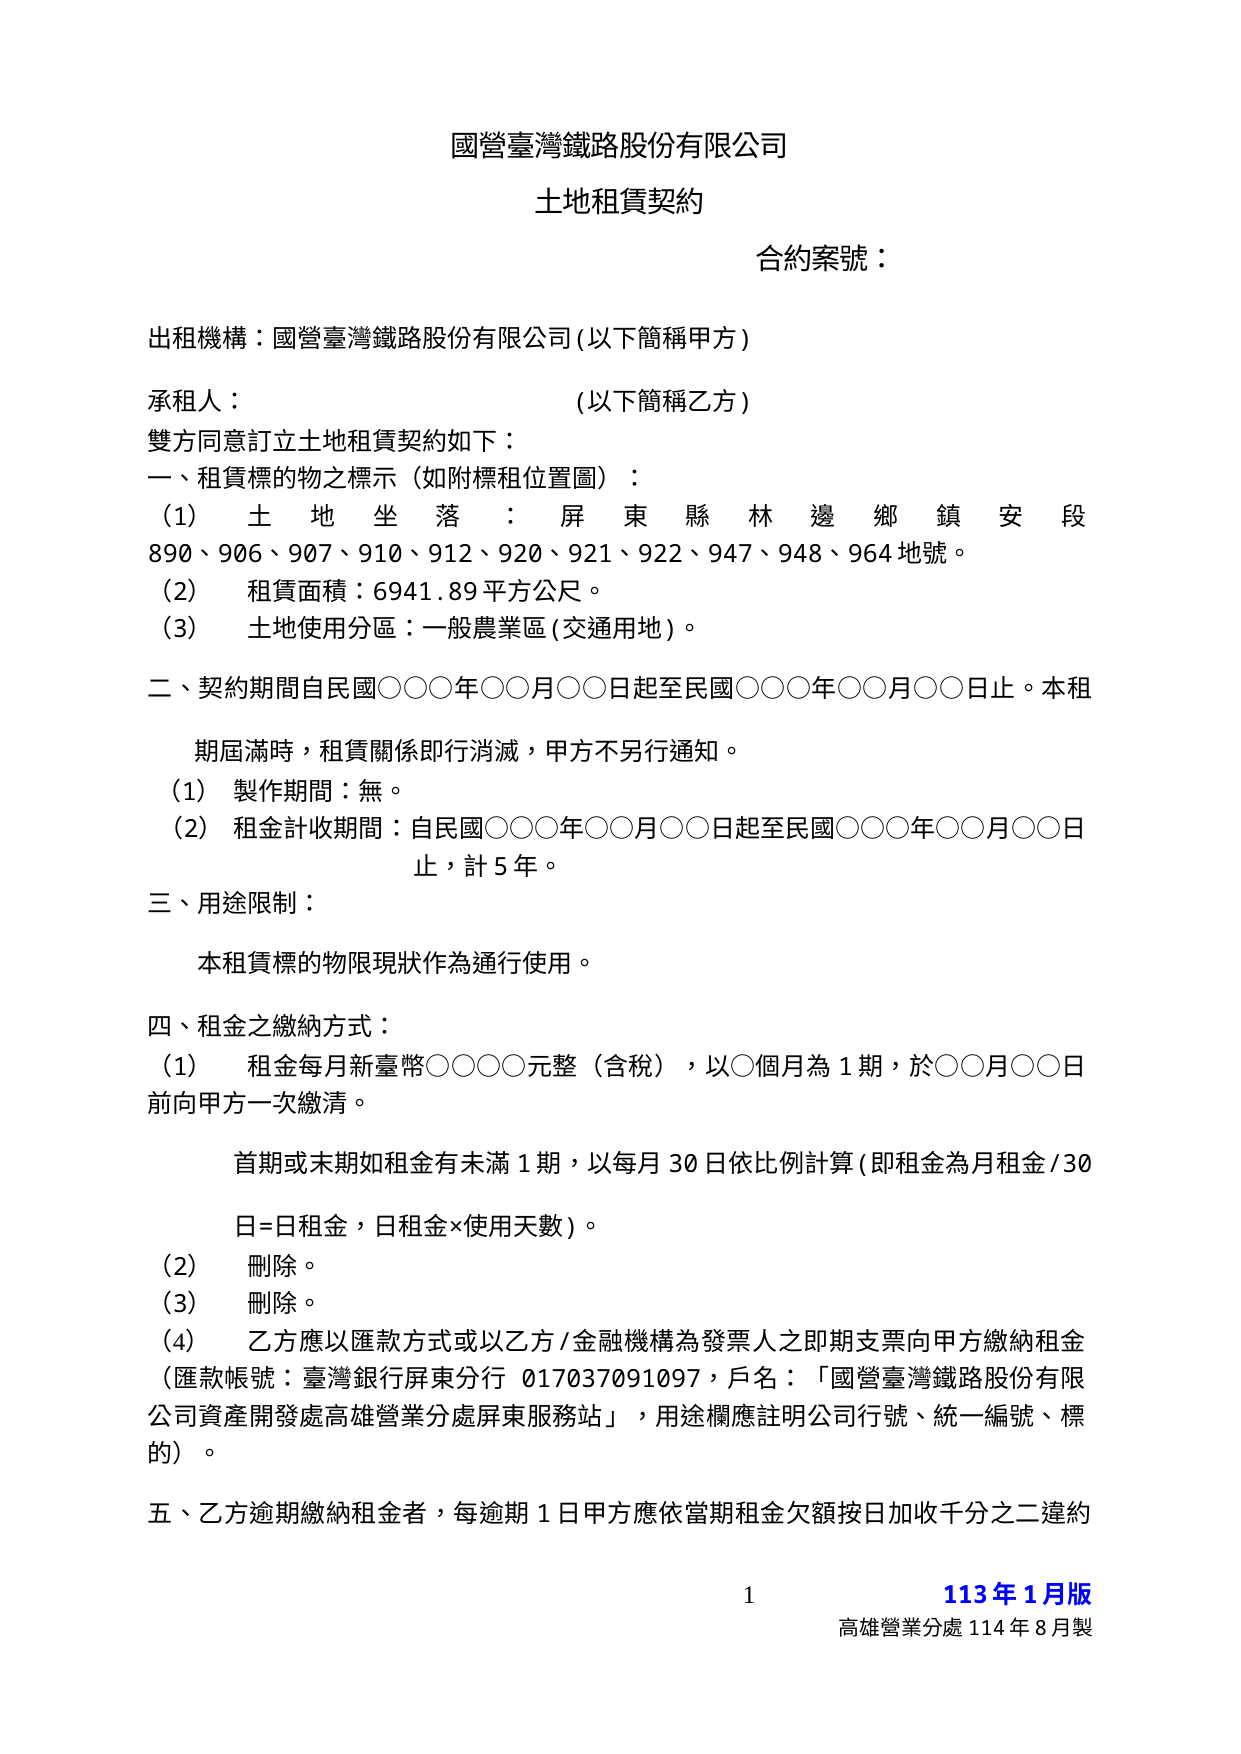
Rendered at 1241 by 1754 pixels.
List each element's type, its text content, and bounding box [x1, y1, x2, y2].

text 出租機構：國營臺灣鐵路股份有限公司(以下簡稱甲方) [148, 295, 1092, 358]
list 刪除。 [148, 1245, 1087, 1283]
text 本租賃標的物限現狀作為通行使用。 [198, 920, 1092, 983]
text 國營臺灣鐵路股份有限公司 [147, 127, 1092, 164]
list 租金每月新臺幣○○○○元整（含稅），以○個月為1期，於○○月○○日前向甲方一次繳清。 [148, 1045, 1087, 1120]
text 土地租賃契約 [147, 183, 1092, 220]
text 二、契約期間自民國○○○年○○月○○日起至民國○○○年○○月○○日止。本租期屆滿時，租賃關係即行消滅，甲方不另行通知。 [148, 645, 1092, 770]
list 乙方應以匯款方式或以乙方/金融機構為發票人之即期支票向甲方繳納租金（匯款帳號：臺灣銀行屏東分行 017037091097，戶名：「國營臺灣鐵路股份有限公司資產開發處高雄營業分處屏東服務站」，用途欄應註明公司行號、統一編號、標的）。 [148, 1320, 1087, 1470]
text 一、租賃標的物之標示（如附標租位置圖）： [148, 458, 1087, 495]
list 製作期間：無。 [157, 770, 1087, 808]
text 三、用途限制： [148, 883, 1092, 920]
list 土地坐落：屏東縣林邊鄉鎮安段890、906、907、910、912、920、921、922、947、948、964地號。 [148, 495, 1087, 570]
list 刪除。 [148, 1283, 1087, 1320]
list 土地使用分區：一般農業區(交通用地)。 [148, 608, 1087, 645]
text 雙方同意訂立土地租賃契約如下： [148, 420, 1087, 458]
text 承租人： (以下簡稱乙方) [148, 358, 1092, 420]
text 首期或末期如租金有未滿1期，以每月30日依比例計算(即租金為月租金/30日=日租金，日租金×使用天數)。 [233, 1120, 1092, 1245]
list 租金計收期間：自民國○○○年○○月○○日起至民國○○○年○○月○○日止，計5年。 [158, 808, 1087, 883]
list 租賃面積：6941.89平方公尺。 [148, 570, 1087, 608]
text 合約案號： [147, 239, 1092, 277]
text 四、租金之繳納方式： [148, 983, 1092, 1045]
text 五、乙方逾期繳納租金者，每逾期1日甲方應依當期租金欠額按日加收千分之二違約 [148, 1470, 1092, 1533]
